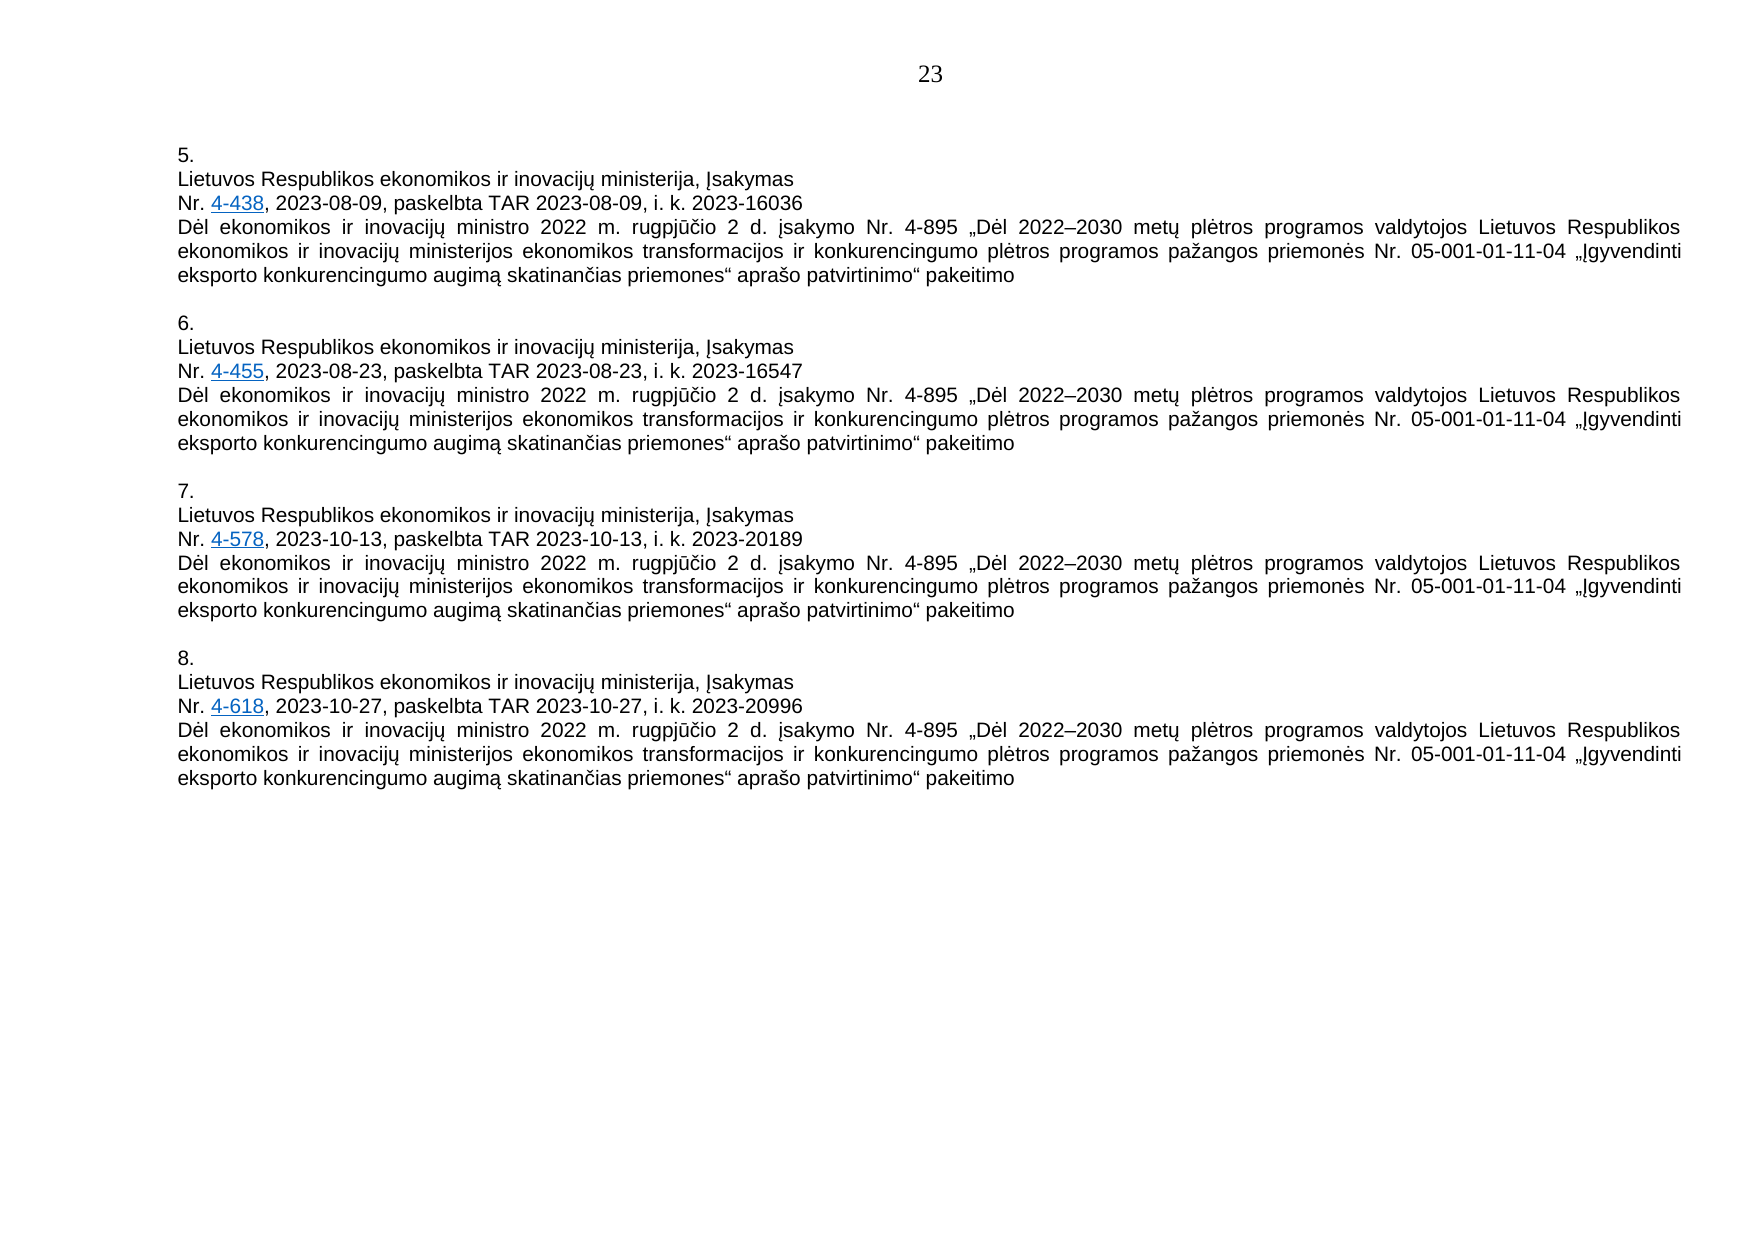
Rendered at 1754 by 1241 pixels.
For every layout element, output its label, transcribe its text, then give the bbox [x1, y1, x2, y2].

text Nr. 4-455, 2023-08-23, paskelbta TAR 2023-08-23, i. k. 2023-16547 [177, 359, 1683, 383]
text Dėl ekonomikos ir inovacijų ministro 2022 m. rugpjūčio 2 d. įsakymo Nr. 4-895 „Dėl 2022–2030 metų plėtros programos valdytojos Lietuvos Respublikos ekonomikos ir inovacijų ministerijos ekonomikos transformacijos ir konkurencingumo plėtros programos pažangos priemonės Nr. 05-001-01-11-04 „Įgyvendinti eksporto konkurencingumo augimą skatinančias priemones“ aprašo patvirtinimo“ pakeitimo [177, 383, 1683, 454]
text Dėl ekonomikos ir inovacijų ministro 2022 m. rugpjūčio 2 d. įsakymo Nr. 4-895 „Dėl 2022–2030 metų plėtros programos valdytojos Lietuvos Respublikos ekonomikos ir inovacijų ministerijos ekonomikos transformacijos ir konkurencingumo plėtros programos pažangos priemonės Nr. 05-001-01-11-04 „Įgyvendinti eksporto konkurencingumo augimą skatinančias priemones“ aprašo patvirtinimo“ pakeitimo [177, 215, 1683, 287]
text 6. [177, 311, 1683, 335]
text 7. [177, 478, 1683, 502]
text Lietuvos Respublikos ekonomikos ir inovacijų ministerija, Įsakymas [177, 670, 1683, 694]
text 8. [177, 646, 1683, 670]
text Lietuvos Respublikos ekonomikos ir inovacijų ministerija, Įsakymas [177, 335, 1683, 359]
text 5. [177, 143, 1683, 167]
text Nr. 4-578, 2023-10-13, paskelbta TAR 2023-10-13, i. k. 2023-20189 [177, 526, 1683, 550]
text Dėl ekonomikos ir inovacijų ministro 2022 m. rugpjūčio 2 d. įsakymo Nr. 4-895 „Dėl 2022–2030 metų plėtros programos valdytojos Lietuvos Respublikos ekonomikos ir inovacijų ministerijos ekonomikos transformacijos ir konkurencingumo plėtros programos pažangos priemonės Nr. 05-001-01-11-04 „Įgyvendinti eksporto konkurencingumo augimą skatinančias priemones“ aprašo patvirtinimo“ pakeitimo [177, 718, 1683, 790]
text Lietuvos Respublikos ekonomikos ir inovacijų ministerija, Įsakymas [177, 167, 1683, 191]
text Dėl ekonomikos ir inovacijų ministro 2022 m. rugpjūčio 2 d. įsakymo Nr. 4-895 „Dėl 2022–2030 metų plėtros programos valdytojos Lietuvos Respublikos ekonomikos ir inovacijų ministerijos ekonomikos transformacijos ir konkurencingumo plėtros programos pažangos priemonės Nr. 05-001-01-11-04 „Įgyvendinti eksporto konkurencingumo augimą skatinančias priemones“ aprašo patvirtinimo“ pakeitimo [177, 550, 1683, 622]
text Nr. 4-438, 2023-08-09, paskelbta TAR 2023-08-09, i. k. 2023-16036 [177, 191, 1683, 215]
text Lietuvos Respublikos ekonomikos ir inovacijų ministerija, Įsakymas [177, 502, 1683, 526]
text Nr. 4-618, 2023-10-27, paskelbta TAR 2023-10-27, i. k. 2023-20996 [177, 694, 1683, 718]
